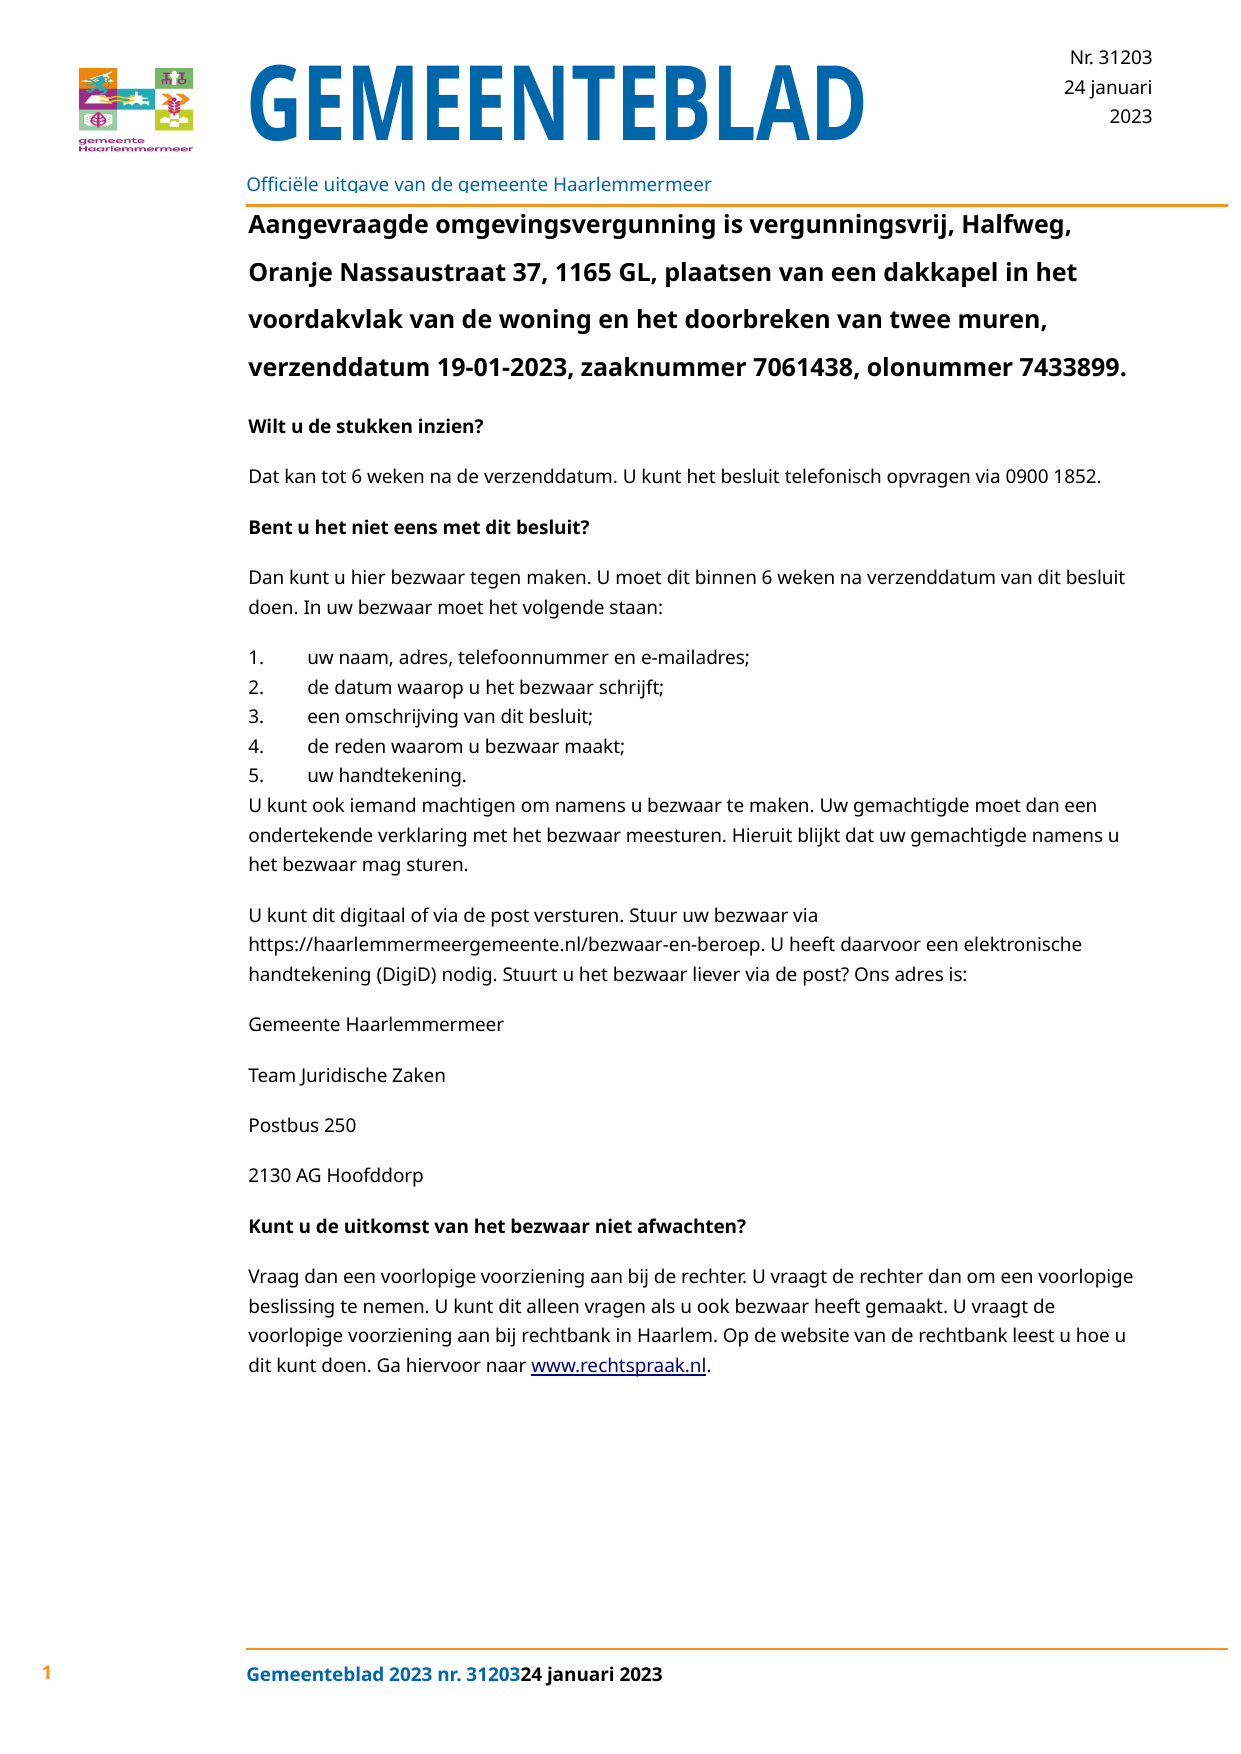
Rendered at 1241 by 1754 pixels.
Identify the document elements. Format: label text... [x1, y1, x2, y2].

text U kunt dit digitaal of via de post versturen. Stuur uw bezwaar via https://haarlemmermeergemeente.nl/bezwaar-en-beroep. U heeft daarvoor een elektronische handtekening (DigiD) nodig. Stuurt u het bezwaar liever via de post? Ons adres is: [248, 902, 1152, 987]
text Dat kan tot 6 weken na de verzenddatum. U kunt het besluit telefonisch opvragen via 0900 1852. [248, 463, 1152, 489]
text Bent u het niet eens met dit besluit? [248, 514, 1152, 540]
text U kunt ook iemand machtigen om namens u bezwaar te maken. Uw gemachtigde moet dan een ondertekende verklaring met het bezwaar meesturen. Hieruit blijkt dat uw gemachtigde namens u het bezwaar mag sturen. [248, 792, 1152, 877]
text Team Juridische Zaken [248, 1062, 1152, 1088]
text Dan kunt u hier bezwaar tegen maken. U moet dit binnen 6 weken na verzenddatum van dit besluit doen. In uw bezwaar moet het volgende staan: [248, 564, 1152, 620]
text Wilt u de stukken inzien? [248, 413, 1152, 439]
list een omschrijving van dit besluit; [248, 703, 1152, 729]
picture [41, 47, 231, 172]
text 2130 AG Hoofddorp [248, 1163, 1152, 1188]
list de datum waarop u het bezwaar schrijft; [248, 674, 1152, 700]
text Gemeente Haarlemmermeer [248, 1011, 1152, 1037]
text Postbus 250 [248, 1112, 1152, 1138]
text Kunt u de uitkomst van het bezwaar niet afwachten? [248, 1213, 1152, 1239]
list de reden waarom u bezwaar maakt; [248, 733, 1152, 759]
text Aangevraagde omgevingsvergunning is vergunningsvrij, Halfweg, Oranje Nassaustraat 37, 1165 GL, plaatsen van een dakkapel in het voordakvlak van de woning en het doorbreken van twee muren, verzenddatum 19-01-2023, zaaknummer 7061438, olonummer 7433899. [248, 207, 1152, 384]
text Vraag dan een voorlopige voorziening aan bij de rechter. U vraagt de rechter dan om een voorlopige beslissing te nemen. U kunt dit alleen vragen als u ook bezwaar heeft gemaakt. U vraagt de voorlopige voorziening aan bij rechtbank in Haarlem. Op de website van de rechtbank leest u hoe u dit kunt doen. Ga hiervoor naar www.rechtspraak.nl. [248, 1263, 1152, 1378]
list uw naam, adres, telefoonnummer en e-mailadres; [248, 644, 1152, 670]
list uw handtekening. [248, 763, 1152, 788]
